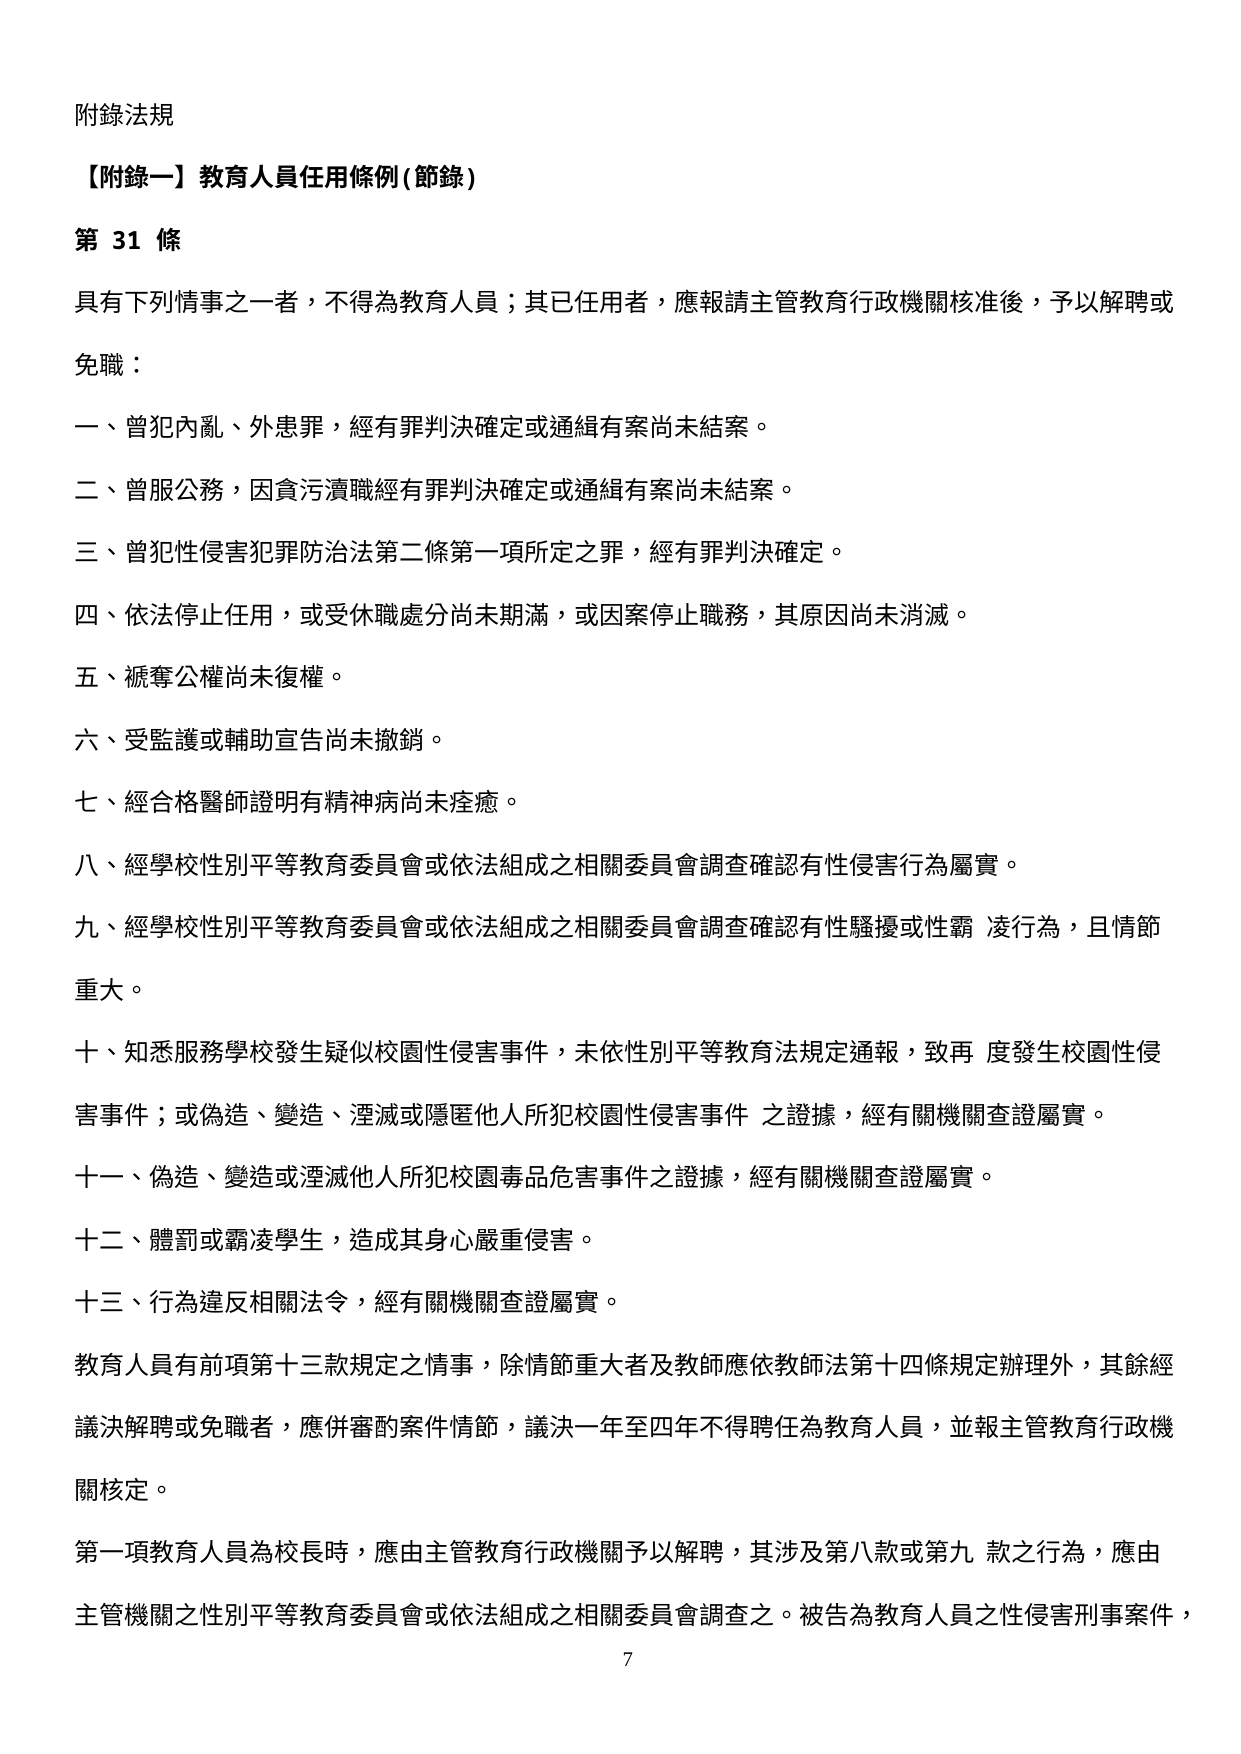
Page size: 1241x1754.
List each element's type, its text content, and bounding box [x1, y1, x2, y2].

text 十二、體罰或霸凌學生，造成其身心嚴重侵害。 [74, 1197, 1181, 1259]
text 一、曾犯內亂、外患罪，經有罪判決確定或通緝有案尚未結案。 [74, 384, 1181, 447]
text 九、經學校性別平等教育委員會或依法組成之相關委員會調查確認有性騷擾或性霸 凌行為，且情節重大。 [74, 884, 1181, 1009]
text 四、依法停止任用，或受休職處分尚未期滿，或因案停止職務，其原因尚未消滅。 [74, 572, 1181, 634]
text 八、經學校性別平等教育委員會或依法組成之相關委員會調查確認有性侵害行為屬實。 [74, 822, 1181, 884]
text 五、褫奪公權尚未復權。 [74, 634, 1181, 697]
text 第 31 條 [74, 197, 1181, 259]
text 三、曾犯性侵害犯罪防治法第二條第一項所定之罪，經有罪判決確定。 [74, 509, 1181, 572]
text 【附錄一】教育人員任用條例(節錄) [74, 134, 1181, 197]
text 二、曾服公務，因貪污瀆職經有罪判決確定或通緝有案尚未結案。 [74, 447, 1181, 509]
text 十三、行為違反相關法令，經有關機關查證屬實。 [74, 1259, 1181, 1322]
text 第一項教育人員為校長時，應由主管教育行政機關予以解聘，其涉及第八款或第九 款之行為，應由主管機關之性別平等教育委員會或依法組成之相關委員會調查之。被告為教育人員之性侵害刑事案件，其主管教育行政機關或所屬學校得於偵查或審判中，聲請司法機關提供案件相關資訊，並通知其偵查、裁判結果。但其妨害偵查不公開、足以妨害另案之偵查、違反法定保密義務，或有害被告訴訟防禦權之行使者，不在此限。 [74, 1509, 1181, 1634]
text 七、經合格醫師證明有精神病尚未痊癒。 [74, 759, 1181, 822]
text 教育人員有前項第十三款規定之情事，除情節重大者及教師應依教師法第十四條規定辦理外，其餘經議決解聘或免職者，應併審酌案件情節，議決一年至四年不得聘任為教育人員，並報主管教育行政機關核定。 [74, 1322, 1181, 1509]
text 附錄法規 [74, 72, 1181, 134]
text 十一、偽造、變造或湮滅他人所犯校園毒品危害事件之證據，經有關機關查證屬實。 [74, 1134, 1181, 1197]
text 十、知悉服務學校發生疑似校園性侵害事件，未依性別平等教育法規定通報，致再 度發生校園性侵害事件；或偽造、變造、湮滅或隱匿他人所犯校園性侵害事件 之證據，經有關機關查證屬實。 [74, 1009, 1181, 1134]
text 六、受監護或輔助宣告尚未撤銷。 [74, 697, 1181, 759]
text 具有下列情事之一者，不得為教育人員；其已任用者，應報請主管教育行政機關核准後，予以解聘或免職： [74, 259, 1181, 384]
